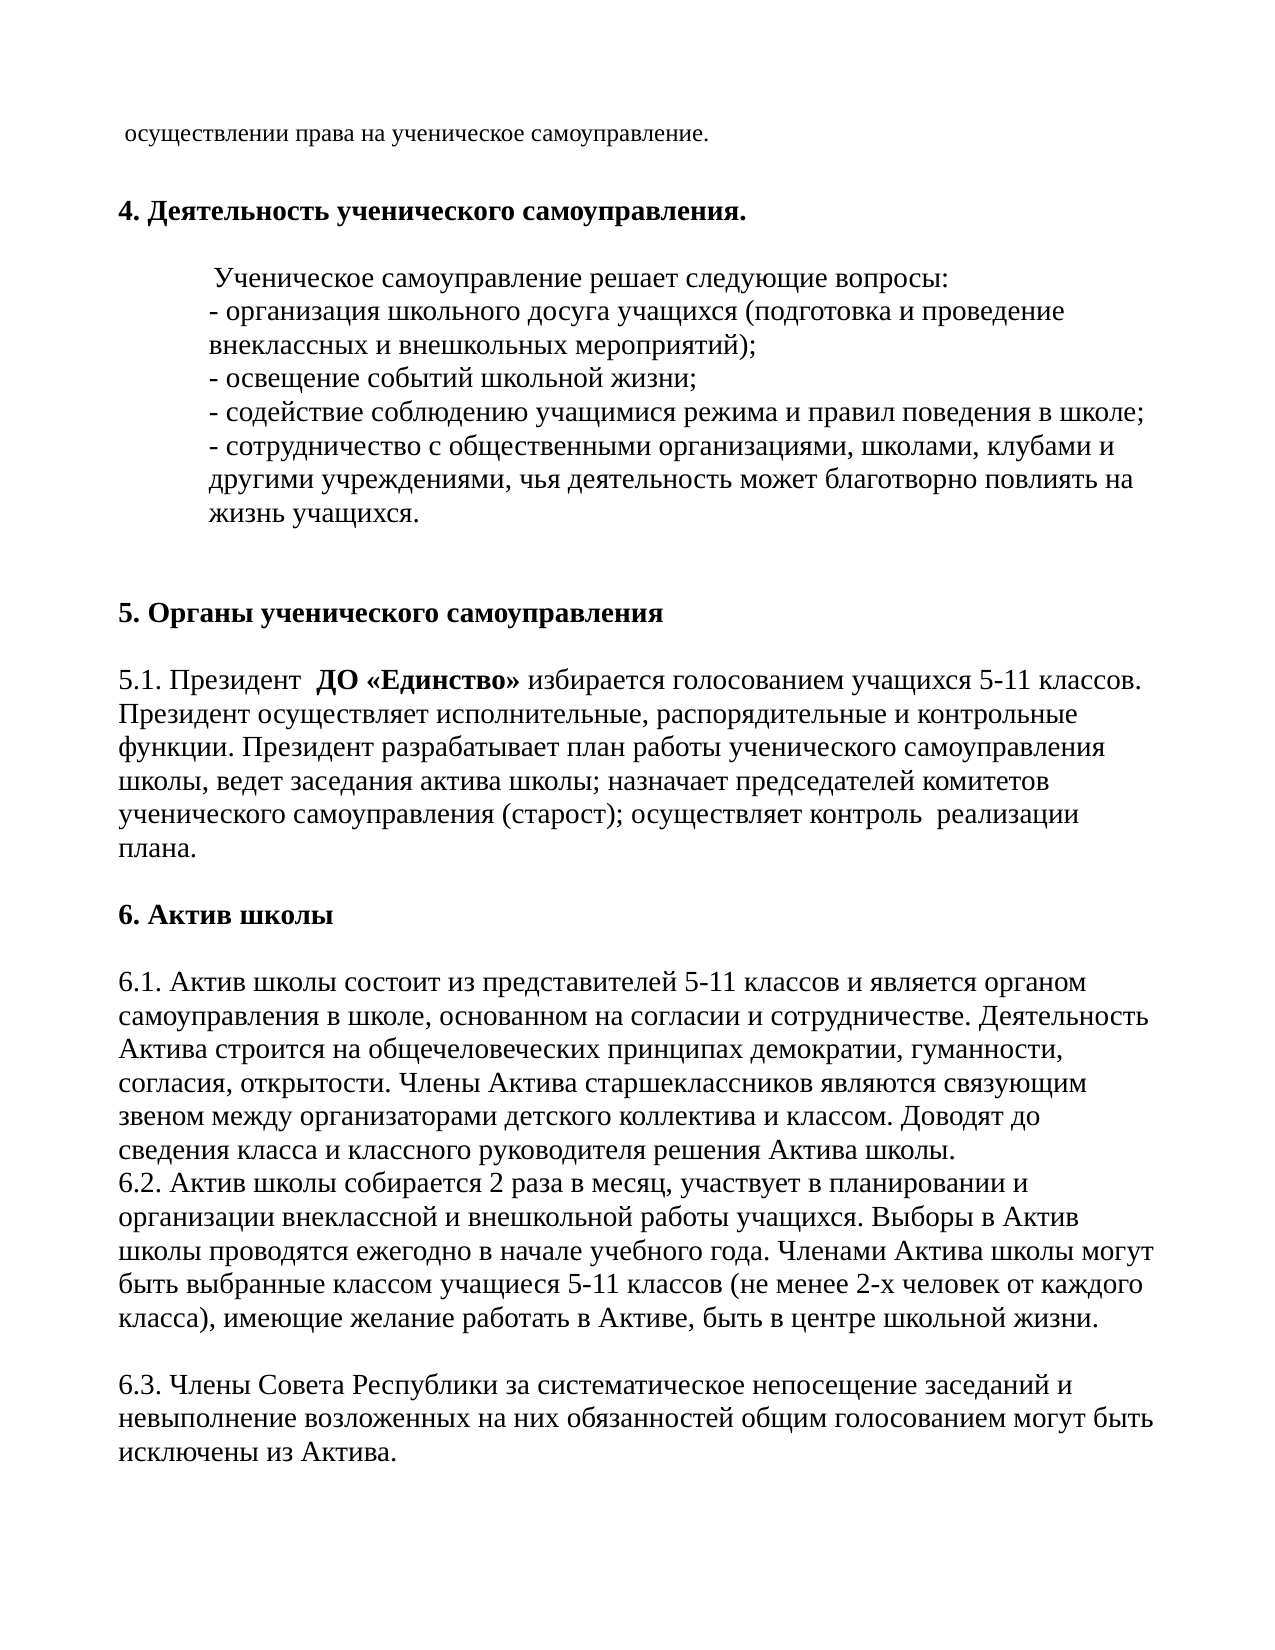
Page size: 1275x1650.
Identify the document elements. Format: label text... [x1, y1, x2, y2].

text Ученическое самоуправление решает следующие вопросы: [118, 260, 1157, 293]
list - организация школьного досуга учащихся (подготовка и проведение внеклассных и внешкольных мероприятий); [171, 293, 1157, 361]
text осуществлении права на ученическое самоуправление. [118, 118, 1157, 147]
text 6.3. Члены Совета Республики за систематическое непосещение заседаний и невыполнение возложенных на них обязанностей общим голосованием могут быть исключены из Актива. [118, 1367, 1157, 1467]
text 6.1. Актив школы состоит из представителей 5-11 классов и является органом самоуправления в школе, основанном на согласии и сотрудничестве. Деятельность Актива строится на общечеловеческих принципах демократии, гуманности, согласия, открытости. Члены Актива старшеклассников являются связующим звеном между организаторами детского коллектива и классом. Доводят до сведения класса и классного руководителя решения Актива школы. [118, 964, 1157, 1166]
text 5. Органы ученического самоуправления [118, 595, 1157, 629]
text 6.2. Актив школы собирается 2 раза в месяц, участвует в планировании и организации внеклассной и внешкольной работы учащихся. Выборы в Актив школы проводятся ежегодно в начале учебного года. Членами Актива школы могут быть выбранные классом учащиеся 5-11 классов (не менее 2-х человек от каждого класса), имеющие желание работать в Активе, быть в центре школьной жизни. [118, 1166, 1157, 1333]
text 5.1. Президент ДО «Единство» избирается голосованием учащихся 5-11 классов. Президент осуществляет исполнительные, распорядительные и контрольные функции. Президент разрабатывает план работы ученического самоуправления школы, ведет заседания актива школы; назначает председателей комитетов ученического самоуправления (старост); осуществляет контроль реализации плана. [118, 662, 1157, 864]
list - содействие соблюдению учащимися режима и правил поведения в школе; [171, 394, 1157, 428]
text 4. Деятельность ученического самоуправления. [118, 193, 1157, 226]
text 6. Актив школы [118, 897, 1157, 931]
list - сотрудничество с общественными организациями, школами, клубами и другими учреждениями, чья деятельность может благотворно повлиять на жизнь учащихся. [171, 428, 1157, 528]
list - освещение событий школьной жизни; [171, 361, 1157, 394]
